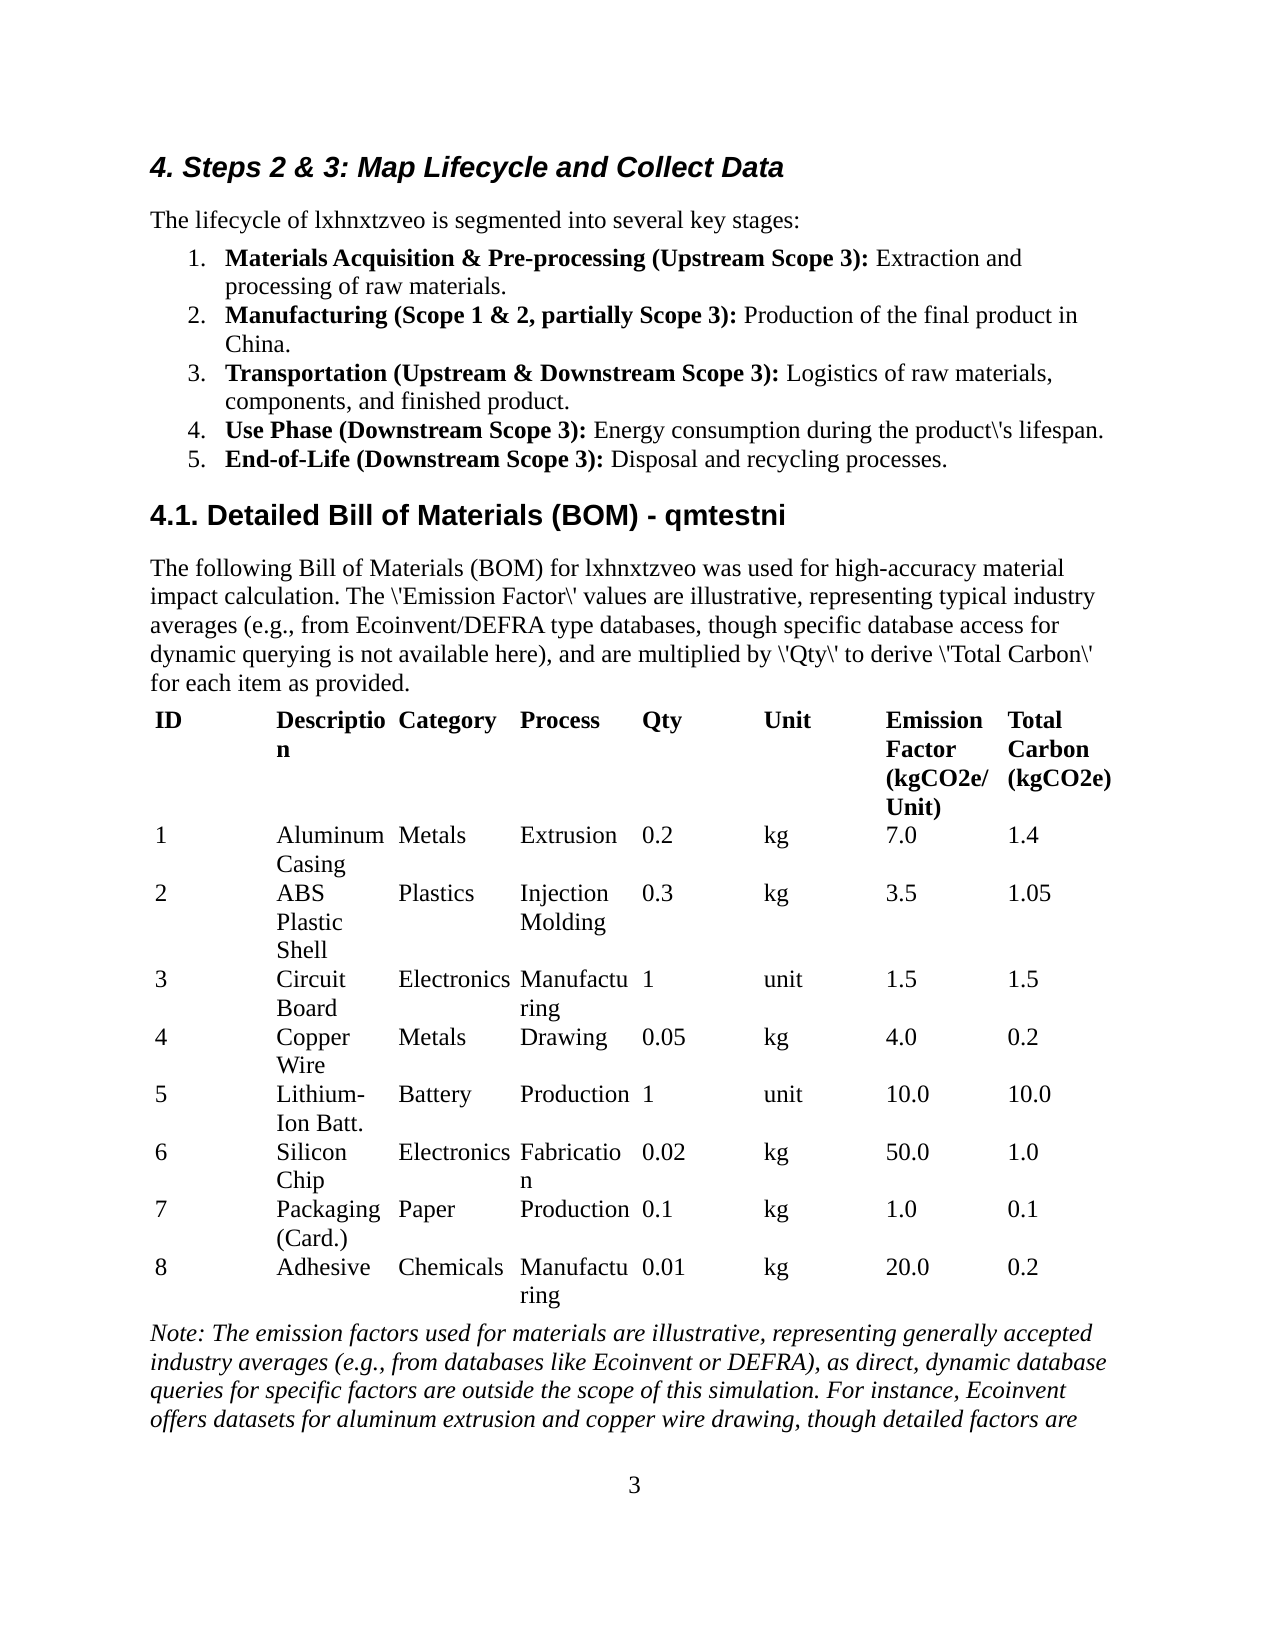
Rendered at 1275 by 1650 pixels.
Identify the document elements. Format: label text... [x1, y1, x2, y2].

table_cell 4.0 [881, 1022, 1003, 1079]
table_cell 0.3 [638, 878, 759, 964]
table_cell Electronics [394, 964, 516, 1022]
table_cell 1.5 [1003, 964, 1125, 1022]
table_cell 1.0 [1003, 1137, 1125, 1194]
table_cell 0.1 [1003, 1194, 1125, 1252]
table_cell 10.0 [881, 1079, 1003, 1137]
table_cell kg [759, 1252, 881, 1309]
subtitle 4. Steps 2 & 3: Map Lifecycle and Collect Data [150, 150, 1125, 183]
table_cell 1.4 [1003, 820, 1125, 878]
table_cell Chemicals [394, 1252, 516, 1309]
table_cell Electronics [394, 1137, 516, 1194]
table_cell kg [759, 878, 881, 964]
table_cell Manufacturing [516, 1252, 637, 1309]
table_cell 7.0 [881, 820, 1003, 878]
table_cell Plastics [394, 878, 516, 964]
table_cell unit [759, 1079, 881, 1137]
table_cell Extrusion [516, 820, 637, 878]
list Transportation (Upstream & Downstream Scope 3): Logistics of raw materials, components, and finished product. [187, 358, 1125, 415]
table_cell Production [516, 1194, 637, 1252]
text Note: The emission factors used for materials are illustrative, representing generally accepted industry averages (e.g., from databases like Ecoinvent or DEFRA), as direct, dynamic database queries for specific factors are outside the scope of this simulation. For instance, Ecoinvent offers datasets for aluminum extrusion and copper wire drawing, though detailed factors are [150, 1318, 1125, 1433]
table_cell 5 [150, 1079, 272, 1137]
table_cell 10.0 [1003, 1079, 1125, 1137]
table_cell 4 [150, 1022, 272, 1079]
table_cell Manufacturing [516, 964, 637, 1022]
table_cell 1 [638, 1079, 759, 1137]
table_header Description [272, 705, 394, 820]
table_cell 0.05 [638, 1022, 759, 1079]
table_cell kg [759, 820, 881, 878]
text The following Bill of Materials (BOM) for lxhnxtzveo was used for high-accuracy material impact calculation. The \'Emission Factor\' values are illustrative, representing typical industry averages (e.g., from Ecoinvent/DEFRA type databases, though specific database access for dynamic querying is not available here), and are multiplied by \'Qty\' to derive \'Total Carbon\' for each item as provided. [150, 553, 1125, 696]
list Manufacturing (Scope 1 & 2, partially Scope 3): Production of the final product in China. [187, 300, 1125, 358]
table_cell Injection Molding [516, 878, 637, 964]
table_cell Silicon Chip [272, 1137, 394, 1194]
list End-of-Life (Downstream Scope 3): Disposal and recycling processes. [187, 444, 1125, 473]
table_cell Paper [394, 1194, 516, 1252]
table_header Unit [759, 705, 881, 820]
table_header Emission Factor (kgCO2e/Unit) [881, 705, 1003, 820]
table_cell 1 [150, 820, 272, 878]
table_cell Copper Wire [272, 1022, 394, 1079]
table_cell 3.5 [881, 878, 1003, 964]
table_cell Production [516, 1079, 637, 1137]
table_header Total Carbon (kgCO2e) [1003, 705, 1125, 820]
table_cell Metals [394, 1022, 516, 1079]
table_cell kg [759, 1022, 881, 1079]
table_cell Lithium-Ion Batt. [272, 1079, 394, 1137]
table_cell 6 [150, 1137, 272, 1194]
table_cell 0.2 [638, 820, 759, 878]
table_cell Adhesive [272, 1252, 394, 1309]
table_cell 1 [638, 964, 759, 1022]
table_cell 50.0 [881, 1137, 1003, 1194]
table_cell Fabrication [516, 1137, 637, 1194]
text The lifecycle of lxhnxtzveo is segmented into several key stages: [150, 205, 1125, 234]
subtitle 4.1. Detailed Bill of Materials (BOM) - qmtestni [150, 498, 1125, 531]
table_cell 1.0 [881, 1194, 1003, 1252]
table_cell Circuit Board [272, 964, 394, 1022]
table_cell 2 [150, 878, 272, 964]
table_cell Aluminum Casing [272, 820, 394, 878]
table_cell Metals [394, 820, 516, 878]
table_cell 8 [150, 1252, 272, 1309]
table_cell Battery [394, 1079, 516, 1137]
table_header Process [516, 705, 637, 820]
table_cell Packaging (Card.) [272, 1194, 394, 1252]
table_cell kg [759, 1194, 881, 1252]
table_cell 0.01 [638, 1252, 759, 1309]
list Materials Acquisition & Pre-processing (Upstream Scope 3): Extraction and processing of raw materials. [187, 243, 1125, 300]
table_cell 0.02 [638, 1137, 759, 1194]
table_cell 20.0 [881, 1252, 1003, 1309]
table_cell 0.2 [1003, 1252, 1125, 1309]
table_cell 1.05 [1003, 878, 1125, 964]
table_cell kg [759, 1137, 881, 1194]
table_cell unit [759, 964, 881, 1022]
table_header Category [394, 705, 516, 820]
table_cell 7 [150, 1194, 272, 1252]
table_cell ABS Plastic Shell [272, 878, 394, 964]
table_header ID [150, 705, 272, 820]
table_cell 3 [150, 964, 272, 1022]
list Use Phase (Downstream Scope 3): Energy consumption during the product\'s lifespan. [187, 415, 1125, 444]
table_cell Drawing [516, 1022, 637, 1079]
table_cell 0.2 [1003, 1022, 1125, 1079]
table_cell 1.5 [881, 964, 1003, 1022]
table_cell 0.1 [638, 1194, 759, 1252]
table_header Qty [638, 705, 759, 820]
